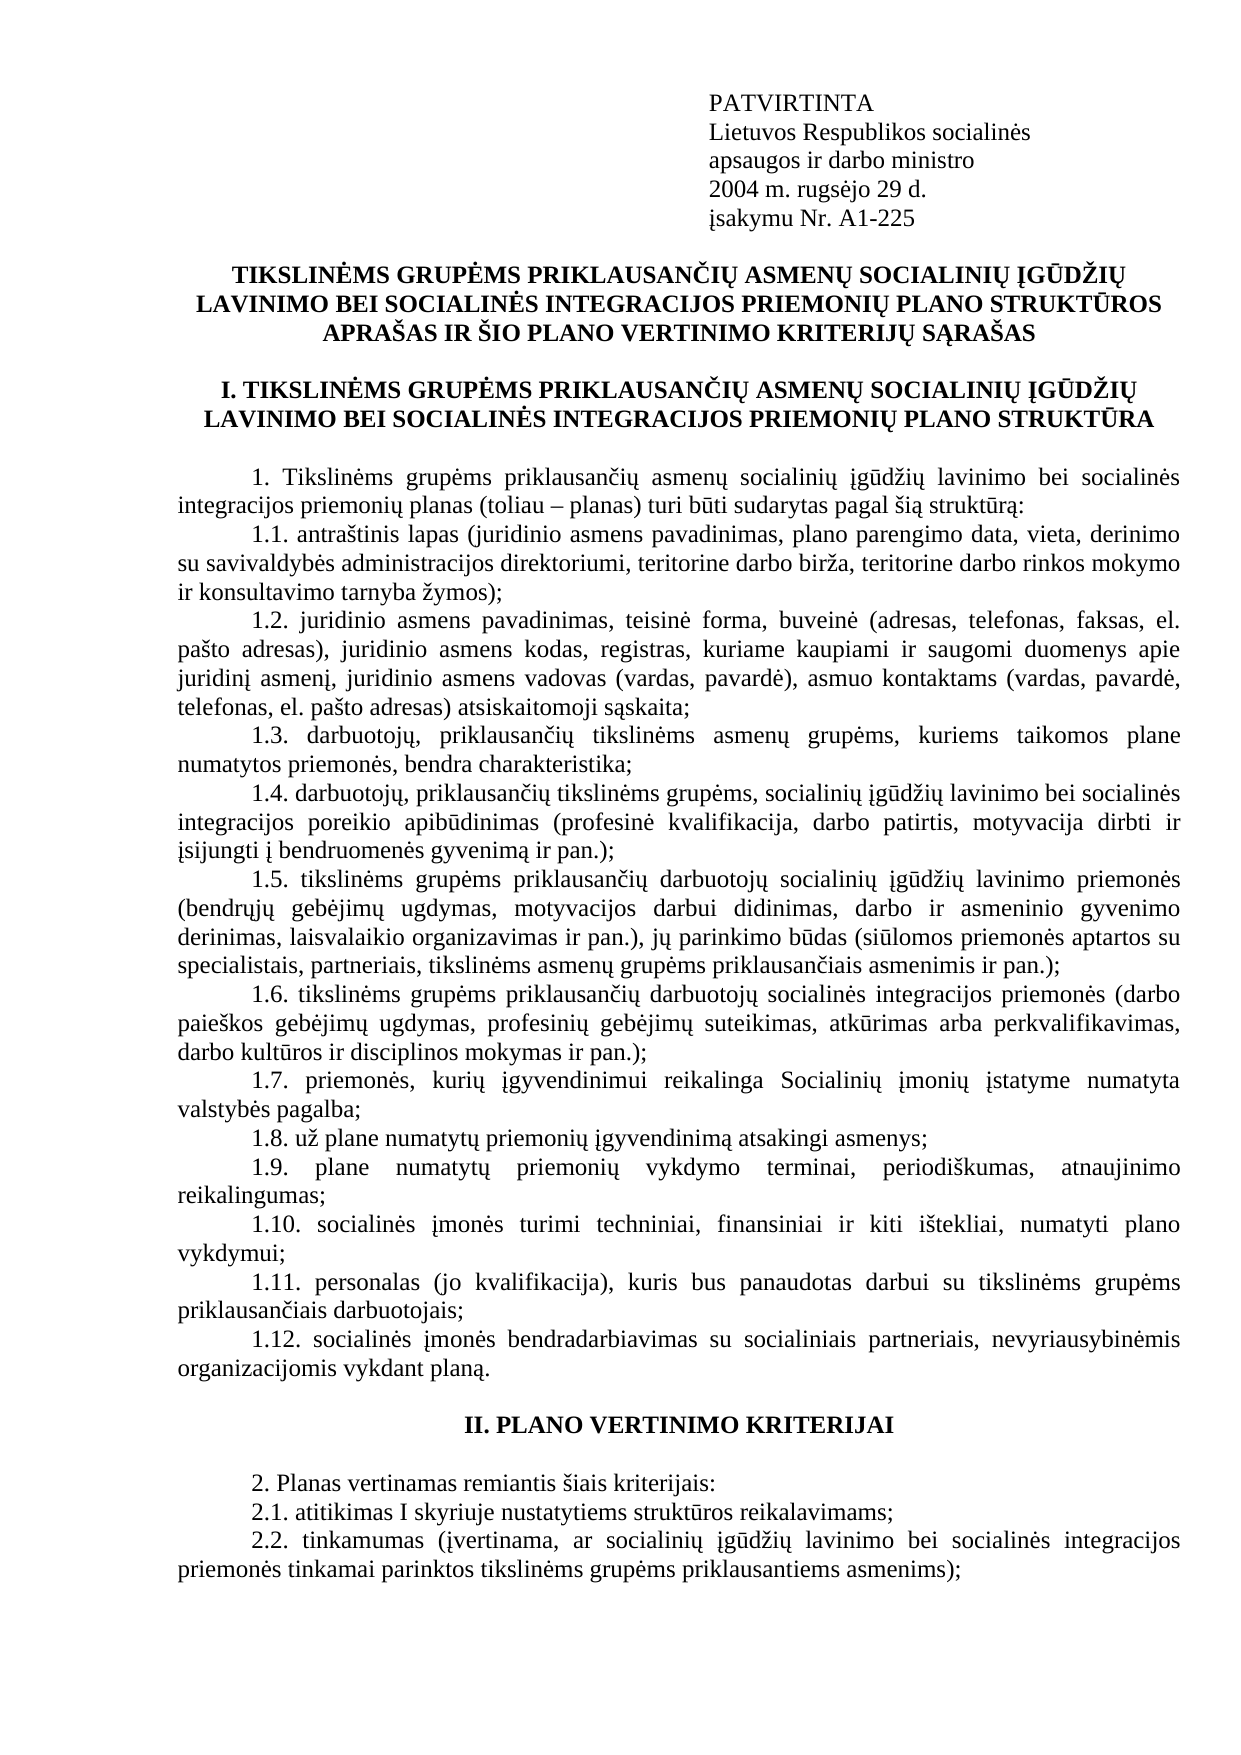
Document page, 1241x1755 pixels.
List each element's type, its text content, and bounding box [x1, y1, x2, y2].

text 1.2. juridinio asmens pavadinimas, teisinė forma, buveinė (adresas, telefonas, faksas, el. pašto adresas), juridinio asmens kodas, registras, kuriame kaupiami ir saugomi duomenys apie juridinį asmenį, juridinio asmens vadovas (vardas, pavardė), asmuo kontaktams (vardas, pavardė, telefonas, el. pašto adresas) atsiskaitomoji sąskaita; [177, 605, 1181, 720]
text 1.8. už plane numatytų priemonių įgyvendinimą atsakingi asmenys; [177, 1123, 1181, 1152]
text 1.7. priemonės, kurių įgyvendinimui reikalinga Socialinių įmonių įstatyme numatyta valstybės pagalba; [177, 1065, 1181, 1123]
text 2.1. atitikimas I skyriuje nustatytiems struktūros reikalavimams; [177, 1497, 1181, 1525]
text 1.3. darbuotojų, priklausančių tikslinėms asmenų grupėms, kuriems taikomos plane numatytos priemonės, bendra charakteristika; [177, 720, 1181, 778]
text 2004 m. rugsėjo 29 d. [177, 174, 1181, 203]
text 2.2. tinkamumas (įvertinama, ar socialinių įgūdžių lavinimo bei socialinės integracijos priemonės tinkamai parinktos tikslinėms grupėms priklausantiems asmenims); [177, 1525, 1181, 1583]
text 1.10. socialinės įmonės turimi techniniai, finansiniai ir kiti ištekliai, numatyti plano vykdymui; [177, 1209, 1181, 1267]
text II. plano VERTINIMO KRITERIJAI [177, 1410, 1181, 1439]
text Tikslinėms grupėms priklausančių asmenų socialinių įgūdžių lavinimo bei socialinės integracijos priemonių plano struktūros aprašas ir šio plano vertinimo kriterijų sąrašas [177, 260, 1181, 347]
text apsaugos ir darbo ministro [177, 145, 1181, 174]
text 1.11. personalas (jo kvalifikacija), kuris bus panaudotas darbui su tikslinėms grupėms priklausančiais darbuotojais; [177, 1267, 1181, 1324]
text 2. Planas vertinamas remiantis šiais kriterijais: [177, 1468, 1181, 1497]
text įsakymu Nr. A1-225 [177, 203, 1181, 232]
text 1.5. tikslinėms grupėms priklausančių darbuotojų socialinių įgūdžių lavinimo priemonės (bendrųjų gebėjimų ugdymas, motyvacijos darbui didinimas, darbo ir asmeninio gyvenimo derinimas, laisvalaikio organizavimas ir pan.), jų parinkimo būdas (siūlomos priemonės aptartos su specialistais, partneriais, tikslinėms asmenų grupėms priklausančiais asmenimis ir pan.); [177, 864, 1181, 979]
text 1.9. plane numatytų priemonių vykdymo terminai, periodiškumas, atnaujinimo reikalingumas; [177, 1152, 1181, 1209]
text PATVIRTINTA [177, 88, 1181, 117]
text I. Tikslinėms grupėms priklausančių asmenų socialinių įgūdžių lavinimo bei socialinės integracijos priemonių PLANO STRUKTŪRA [177, 375, 1181, 433]
text 1. Tikslinėms grupėms priklausančių asmenų socialinių įgūdžių lavinimo bei socialinės integracijos priemonių planas (toliau – planas) turi būti sudarytas pagal šią struktūrą: [177, 462, 1181, 519]
text 1.6. tikslinėms grupėms priklausančių darbuotojų socialinės integracijos priemonės (darbo paieškos gebėjimų ugdymas, profesinių gebėjimų suteikimas, atkūrimas arba perkvalifikavimas, darbo kultūros ir disciplinos mokymas ir pan.); [177, 979, 1181, 1065]
text 1.1. antraštinis lapas (juridinio asmens pavadinimas, plano parengimo data, vieta, derinimo su savivaldybės administracijos direktoriumi, teritorine darbo birža, teritorine darbo rinkos mokymo ir konsultavimo tarnyba žymos); [177, 519, 1181, 605]
text 1.12. socialinės įmonės bendradarbiavimas su socialiniais partneriais, nevyriausybinėmis organizacijomis vykdant planą. [177, 1324, 1181, 1382]
text 1.4. darbuotojų, priklausančių tikslinėms grupėms, socialinių įgūdžių lavinimo bei socialinės integracijos poreikio apibūdinimas (profesinė kvalifikacija, darbo patirtis, motyvacija dirbti ir įsijungti į bendruomenės gyvenimą ir pan.); [177, 778, 1181, 864]
text Lietuvos Respublikos socialinės [177, 117, 1181, 145]
